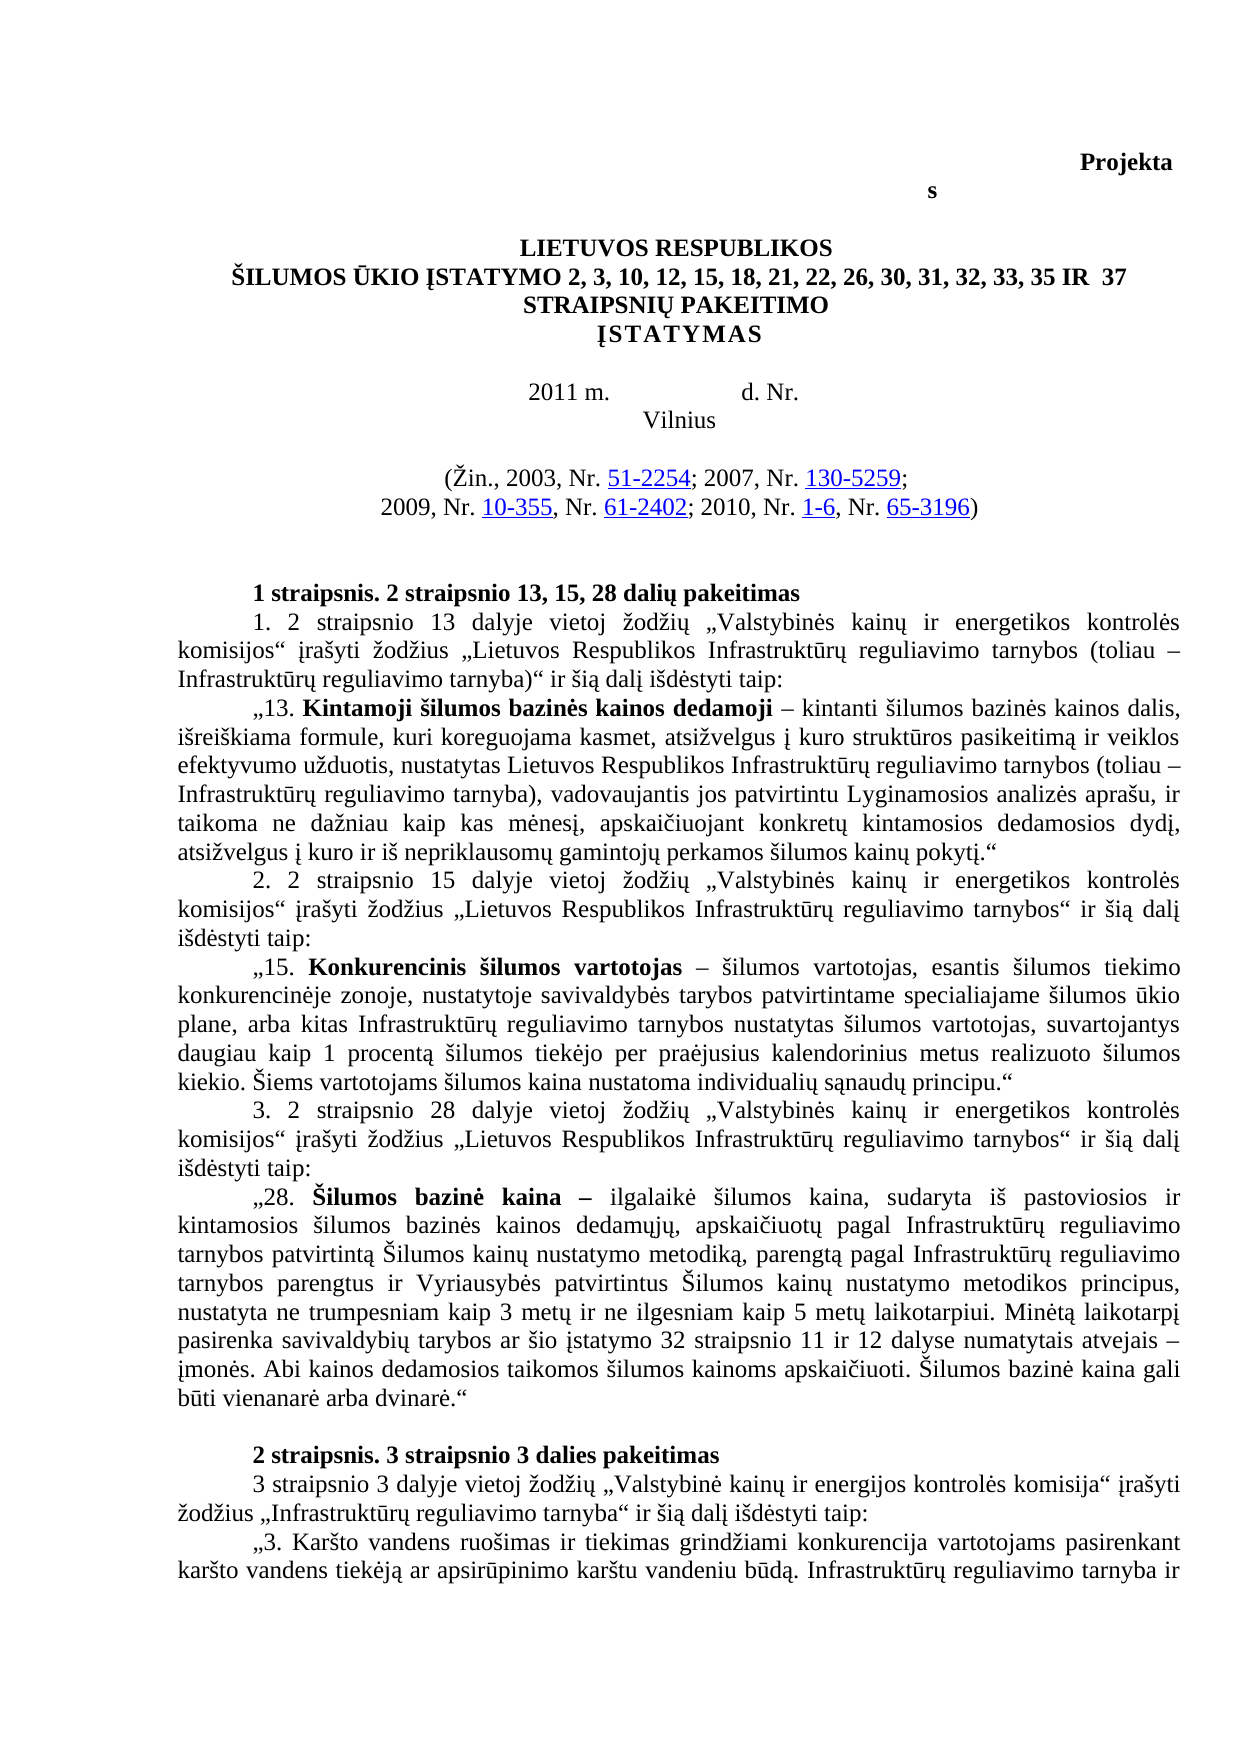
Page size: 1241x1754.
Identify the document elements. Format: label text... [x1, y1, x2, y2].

text 3. 2 straipsnio 28 dalyje vietoj žodžių „Valstybinės kainų ir energetikos kontrolės komisijos“ įrašyti žodžius „Lietuvos Respublikos Infrastruktūrų reguliavimo tarnybos“ ir šią dalį išdėstyti taip: [177, 1096, 1181, 1182]
text 2. 2 straipsnio 15 dalyje vietoj žodžių „Valstybinės kainų ir energetikos kontrolės komisijos“ įrašyti žodžius „Lietuvos Respublikos Infrastruktūrų reguliavimo tarnybos“ ir šią dalį išdėstyti taip: [177, 866, 1181, 952]
text „28. Šilumos bazinė kaina – ilgalaikė šilumos kaina, sudaryta iš pastoviosios ir kintamosios šilumos bazinės kainos dedamųjų, apskaičiuotų pagal Infrastruktūrų reguliavimo tarnybos patvirtintą Šilumos kainų nustatymo metodiką, parengtą pagal Infrastruktūrų reguliavimo tarnybos parengtus ir Vyriausybės patvirtintus Šilumos kainų nustatymo metodikos principus, nustatyta ne trumpesniam kaip 3 metų ir ne ilgesniam kaip 5 metų laikotarpiui. Minėtą laikotarpį pasirenka savivaldybių tarybos ar šio įstatymo 32 straipsnio 11 ir 12 dalyse numatytais atvejais – įmonės. Abi kainos dedamosios taikomos šilumos kainoms apskaičiuoti. Šilumos bazinė kaina gali būti vienanarė arba dvinarė.“ [177, 1182, 1181, 1412]
text (Žin., 2003, Nr. 51-2254; 2007, Nr. 130-5259; 2009, Nr. 10-355, Nr. 61-2402; 2010, Nr. 1-6, Nr. 65-3196) [177, 463, 1181, 521]
text 3 straipsnio 3 dalyje vietoj žodžių „Valstybinė kainų ir energijos kontrolės komisija“ įrašyti žodžius „Infrastruktūrų reguliavimo tarnyba“ ir šią dalį išdėstyti taip: [177, 1469, 1181, 1527]
text „13. Kintamoji šilumos bazinės kainos dedamoji – kintanti šilumos bazinės kainos dalis, išreiškiama formule, kuri koreguojama kasmet, atsižvelgus į kuro struktūros pasikeitimą ir veiklos efektyvumo užduotis, nustatytas Lietuvos Respublikos Infrastruktūrų reguliavimo tarnybos (toliau – Infrastruktūrų reguliavimo tarnyba), vadovaujantis jos patvirtintu Lyginamosios analizės aprašu, ir taikoma ne dažniau kaip kas mėnesį, apskaičiuojant konkretų kintamosios dedamosios dydį, atsižvelgus į kuro ir iš nepriklausomų gamintojų perkamos šilumos kainų pokytį.“ [177, 693, 1181, 866]
text 1. 2 straipsnio 13 dalyje vietoj žodžių „Valstybinės kainų ir energetikos kontrolės komisijos“ įrašyti žodžius „Lietuvos Respublikos Infrastruktūrų reguliavimo tarnybos (toliau – Infrastruktūrų reguliavimo tarnyba)“ ir šią dalį išdėstyti taip: [177, 607, 1181, 693]
text 2011 m. d. Nr. Vilnius [177, 377, 1181, 434]
text „3. Karšto vandens ruošimas ir tiekimas grindžiami konkurencija vartotojams pasirenkant karšto vandens tiekėją ar apsirūpinimo karštu vandeniu būdą. Infrastruktūrų reguliavimo tarnyba ir [177, 1527, 1181, 1584]
text „15. Konkurencinis šilumos vartotojas – šilumos vartotojas, esantis šilumos tiekimo konkurencinėje zonoje, nustatytoje savivaldybės tarybos patvirtintame specialiajame šilumos ūkio plane, arba kitas Infrastruktūrų reguliavimo tarnybos nustatytas šilumos vartotojas, suvartojantys daugiau kaip 1 procentą šilumos tiekėjo per praėjusius kalendorinius metus realizuoto šilumos kiekio. Šiems vartotojams šilumos kaina nustatoma individualių sąnaudų principu.“ [177, 952, 1181, 1096]
text 1 straipsnis. 2 straipsnio 13, 15, 28 dalių pakeitimas [177, 578, 1181, 607]
text ĮSTATYMAS [177, 319, 1181, 348]
text LIETUVOS RESPUBLIKOS [177, 233, 1181, 262]
text ŠILUMOS ŪKIO ĮSTATYMO 2, 3, 10, 12, 15, 18, 21, 22, 26, 30, 31, 32, 33, 35 IR 37 STRAIPSNIŲ PAKEITIMO [177, 262, 1181, 319]
text 2 straipsnis. 3 straipsnio 3 dalies pakeitimas [177, 1441, 1181, 1469]
text Projektas [927, 147, 1181, 204]
